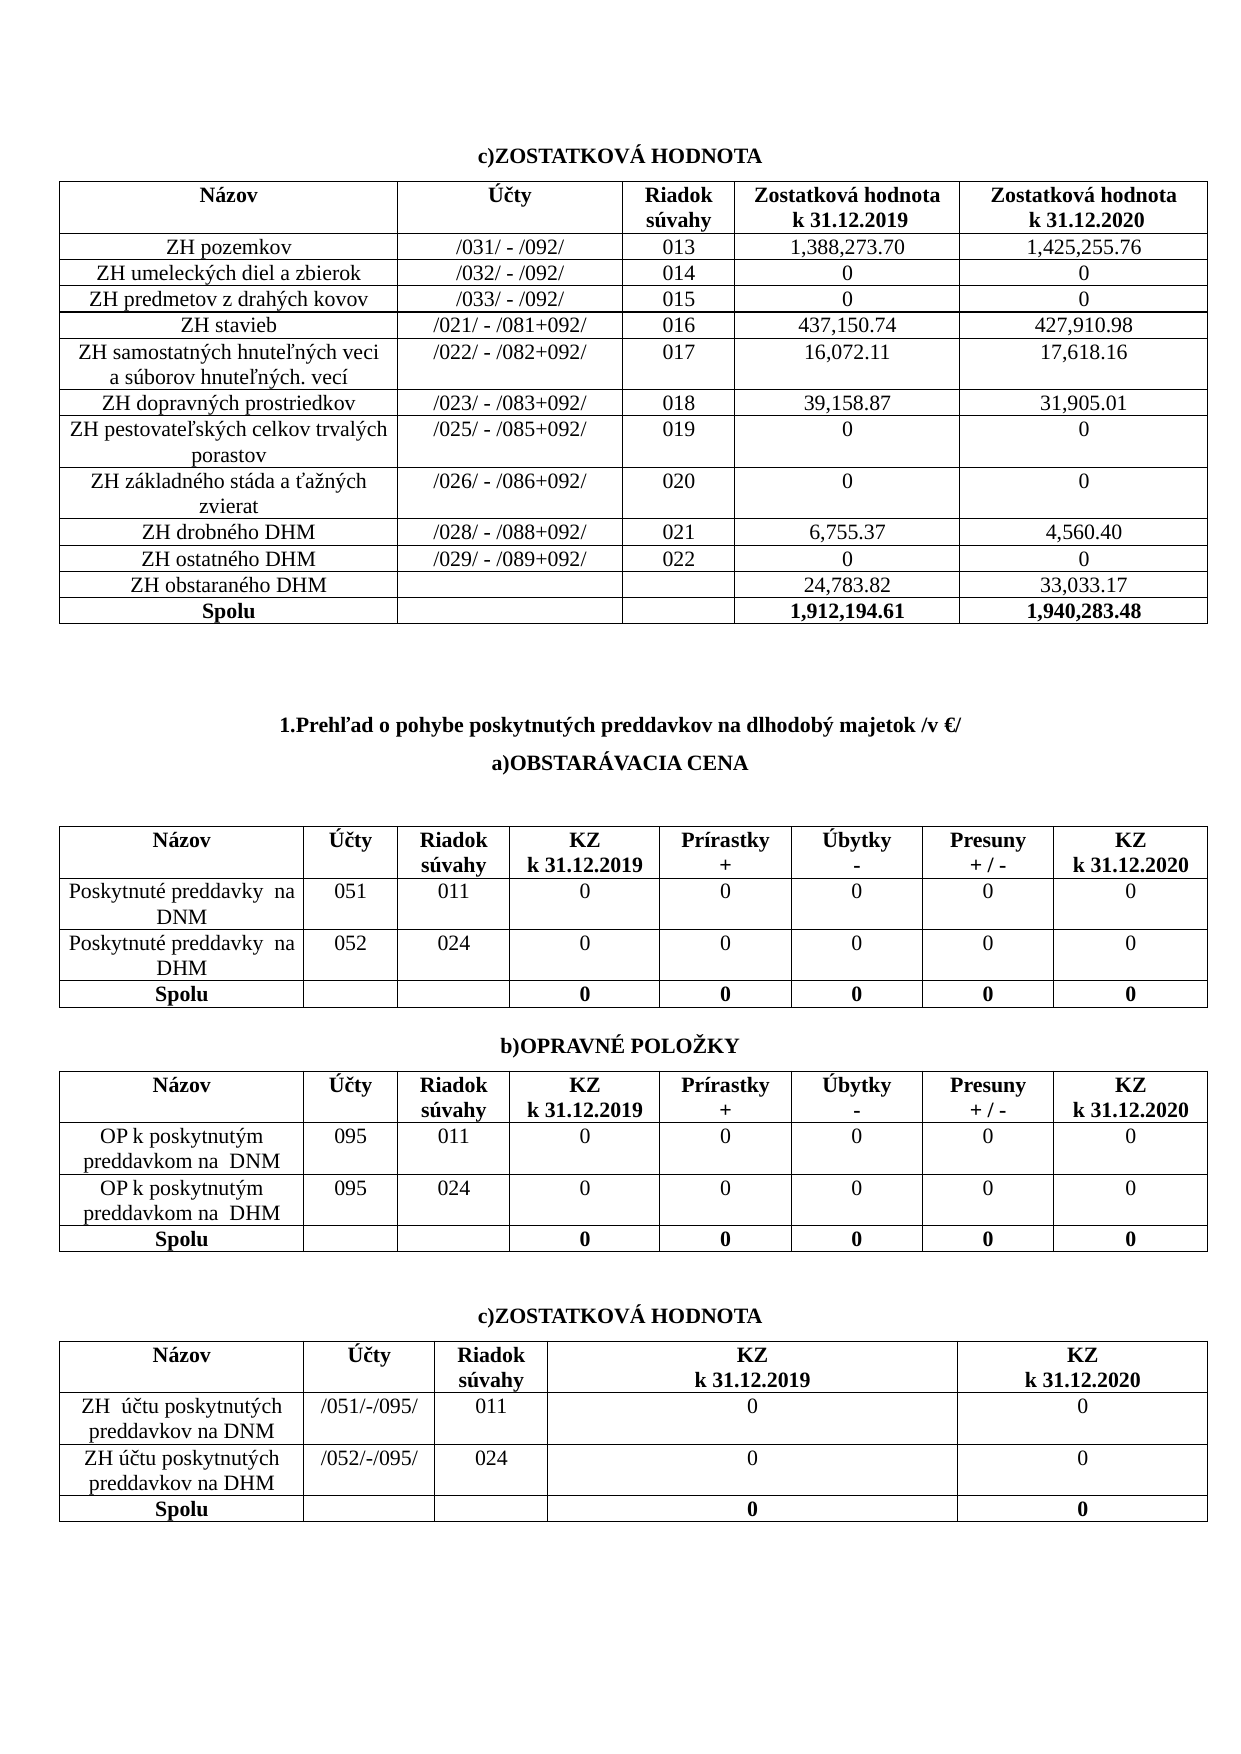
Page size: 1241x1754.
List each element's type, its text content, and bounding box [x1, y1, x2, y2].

table_cell ZH účtu poskytnutých preddavkov na DNM [60, 1393, 303, 1443]
table_header Účty [304, 1072, 397, 1122]
table_cell 0 [1054, 879, 1207, 929]
table_header Zostatková hodnota k 31.12.2020 [960, 182, 1207, 233]
table_cell 0 [923, 930, 1053, 980]
table_cell 095 [304, 1175, 397, 1225]
table_cell ZH predmetov z drahých kovov [60, 286, 397, 311]
table_header Účty [304, 1342, 434, 1392]
table_cell 1 940 283,48 [960, 598, 1207, 623]
table_header KZ k 31.12.2019 [510, 1072, 659, 1122]
table_cell 021 [623, 519, 734, 544]
table_cell 0 [660, 930, 791, 980]
table_cell 0 [1054, 1175, 1207, 1225]
table_cell 0 [660, 981, 791, 1007]
table_cell 0 [1054, 981, 1207, 1007]
table_cell 437 150,74 [735, 313, 959, 338]
table_cell ZH umeleckých diel a zbierok [60, 260, 397, 285]
table_cell [623, 598, 734, 623]
list Prehľad o pohybe poskytnutých preddavkov na dlhodobý majetok /v €/ [118, 712, 1122, 738]
table_cell 011 [398, 879, 509, 929]
table_cell 015 [623, 286, 734, 311]
table_cell [304, 1226, 397, 1251]
table_cell 0 [548, 1393, 957, 1443]
table_cell 0 [660, 1123, 791, 1173]
table_cell 0 [1054, 1226, 1207, 1251]
table_cell [435, 1496, 547, 1521]
table_cell 33 033,17 [960, 572, 1207, 597]
table_cell 0 [958, 1445, 1207, 1495]
table_header Prírastky + [660, 827, 791, 877]
table_cell /021/ - /081+092/ [398, 313, 622, 338]
table_cell 020 [623, 468, 734, 518]
table_cell 0 [960, 286, 1207, 311]
table_cell [304, 1496, 434, 1521]
table_cell 051 [304, 879, 397, 929]
table_cell Spolu [60, 1496, 303, 1521]
table_cell Poskytnuté preddavky na DNM [60, 879, 303, 929]
table_header Presuny + / - [923, 1072, 1053, 1122]
table_cell 0 [735, 416, 959, 467]
table_cell 0 [735, 286, 959, 311]
table_cell Spolu [60, 981, 303, 1007]
table_cell OP k poskytnutým preddavkom na DNM [60, 1123, 303, 1173]
table_cell Spolu [60, 598, 397, 623]
table_cell 16 072,11 [735, 339, 959, 389]
table_cell 0 [660, 879, 791, 929]
table_cell 0 [960, 416, 1207, 467]
table_cell 0 [510, 1226, 659, 1251]
table_cell /022/ - /082+092/ [398, 339, 622, 389]
table_cell 0 [923, 1175, 1053, 1225]
table_cell 011 [435, 1393, 547, 1443]
table_cell ZH drobného DHM [60, 519, 397, 544]
table_cell 0 [1054, 1123, 1207, 1173]
table_cell 0 [792, 879, 922, 929]
table_cell /052/-/095/ [304, 1445, 434, 1495]
table_header KZ k 31.12.2020 [1054, 1072, 1207, 1122]
table_cell [623, 572, 734, 597]
table_cell 014 [623, 260, 734, 285]
table_cell 0 [735, 260, 959, 285]
table_cell 1 388 273,70 [735, 234, 959, 259]
table_cell 1 912 194,61 [735, 598, 959, 623]
table_header Úbytky - [792, 1072, 922, 1122]
table_cell 013 [623, 234, 734, 259]
table_cell 31 905,01 [960, 390, 1207, 415]
table_cell 0 [960, 546, 1207, 571]
table_cell ZH pestovateľských celkov trvalých porastov [60, 416, 397, 467]
table_cell 0 [923, 1226, 1053, 1251]
table_header Názov [60, 182, 397, 233]
table_cell 0 [510, 930, 659, 980]
table_cell /032/ - /092/ [398, 260, 622, 285]
table_cell 0 [548, 1445, 957, 1495]
table_header KZ k 31.12.2019 [548, 1342, 957, 1392]
table_cell 016 [623, 313, 734, 338]
table_cell 39 158,87 [735, 390, 959, 415]
table_cell ZH samostatných hnuteľných veci a súborov hnuteľných. vecí [60, 339, 397, 389]
table_cell 0 [510, 879, 659, 929]
list OPRAVNÉ POLOŽKY [118, 1033, 1122, 1058]
table_cell /023/ - /083+092/ [398, 390, 622, 415]
table_cell /025/ - /085+092/ [398, 416, 622, 467]
table_cell Poskytnuté preddavky na DHM [60, 930, 303, 980]
table_cell 0 [792, 1123, 922, 1173]
table_cell 4 560,40 [960, 519, 1207, 544]
table_cell [398, 572, 622, 597]
table_cell /033/ - /092/ [398, 286, 622, 311]
table_cell 0 [792, 930, 922, 980]
table_cell Spolu [60, 1226, 303, 1251]
table_header Riadok súvahy [398, 827, 509, 877]
table_cell /026/ - /086+092/ [398, 468, 622, 518]
table_cell ZH účtu poskytnutých preddavkov na DHM [60, 1445, 303, 1495]
table_cell 0 [792, 1226, 922, 1251]
table_cell 427 910,98 [960, 313, 1207, 338]
table_cell ZH stavieb [60, 313, 397, 338]
table_header KZ k 31.12.2020 [958, 1342, 1207, 1392]
table_header Prírastky + [660, 1072, 791, 1122]
table_cell 011 [398, 1123, 509, 1173]
table_cell 0 [660, 1175, 791, 1225]
table_cell 017 [623, 339, 734, 389]
table_cell 095 [304, 1123, 397, 1173]
table_cell 0 [1054, 930, 1207, 980]
table_cell 024 [398, 1175, 509, 1225]
table_header Riadok súvahy [435, 1342, 547, 1392]
table_cell /031/ - /092/ [398, 234, 622, 259]
table_cell ZH pozemkov [60, 234, 397, 259]
table_cell ZH ostatného DHM [60, 546, 397, 571]
table_cell 0 [735, 468, 959, 518]
table_cell 0 [660, 1226, 791, 1251]
table_cell OP k poskytnutým preddavkom na DHM [60, 1175, 303, 1225]
table_header Zostatková hodnota k 31.12.2019 [735, 182, 959, 233]
table_cell 052 [304, 930, 397, 980]
table_cell 0 [510, 981, 659, 1007]
table_cell ZH základného stáda a ťažných zvierat [60, 468, 397, 518]
table_cell 0 [735, 546, 959, 571]
table_cell 0 [958, 1496, 1207, 1521]
table_cell 0 [548, 1496, 957, 1521]
table_cell /029/ - /089+092/ [398, 546, 622, 571]
table_cell ZH obstaraného DHM [60, 572, 397, 597]
table_cell 0 [923, 981, 1053, 1007]
list OBSTARÁVACIA CENA [118, 750, 1122, 776]
table_cell 24 783,82 [735, 572, 959, 597]
table_cell 024 [435, 1445, 547, 1495]
table_cell 0 [510, 1175, 659, 1225]
table_cell 0 [792, 981, 922, 1007]
table_cell [398, 981, 509, 1007]
table_cell ZH dopravných prostriedkov [60, 390, 397, 415]
table_cell 0 [960, 468, 1207, 518]
table_header Účty [304, 827, 397, 877]
table_header Účty [398, 182, 622, 233]
table_header Presuny + / - [923, 827, 1053, 877]
table_header Riadok súvahy [623, 182, 734, 233]
table_cell 019 [623, 416, 734, 467]
table_cell [398, 598, 622, 623]
table_cell 022 [623, 546, 734, 571]
table_cell 0 [923, 1123, 1053, 1173]
table_cell 6 755,37 [735, 519, 959, 544]
table_cell 0 [923, 879, 1053, 929]
list ZOSTATKOVÁ HODNOTA [118, 143, 1122, 168]
table_cell 024 [398, 930, 509, 980]
table_cell 0 [960, 260, 1207, 285]
table_cell 0 [510, 1123, 659, 1173]
table_header Riadok súvahy [398, 1072, 509, 1122]
table_cell 1 425 255,76 [960, 234, 1207, 259]
table_cell 0 [792, 1175, 922, 1225]
table_cell /028/ - /088+092/ [398, 519, 622, 544]
table_cell 17 618,16 [960, 339, 1207, 389]
table_header Názov [60, 1342, 303, 1392]
table_header Názov [60, 1072, 303, 1122]
table_cell 018 [623, 390, 734, 415]
table_header KZ k 31.12.2019 [510, 827, 659, 877]
table_header KZ k 31.12.2020 [1054, 827, 1207, 877]
table_cell [398, 1226, 509, 1251]
table_cell /051/-/095/ [304, 1393, 434, 1443]
table_cell 0 [958, 1393, 1207, 1443]
table_header Názov [60, 827, 303, 877]
list ZOSTATKOVÁ HODNOTA [118, 1303, 1122, 1328]
table_header Úbytky - [792, 827, 922, 877]
table_cell [304, 981, 397, 1007]
